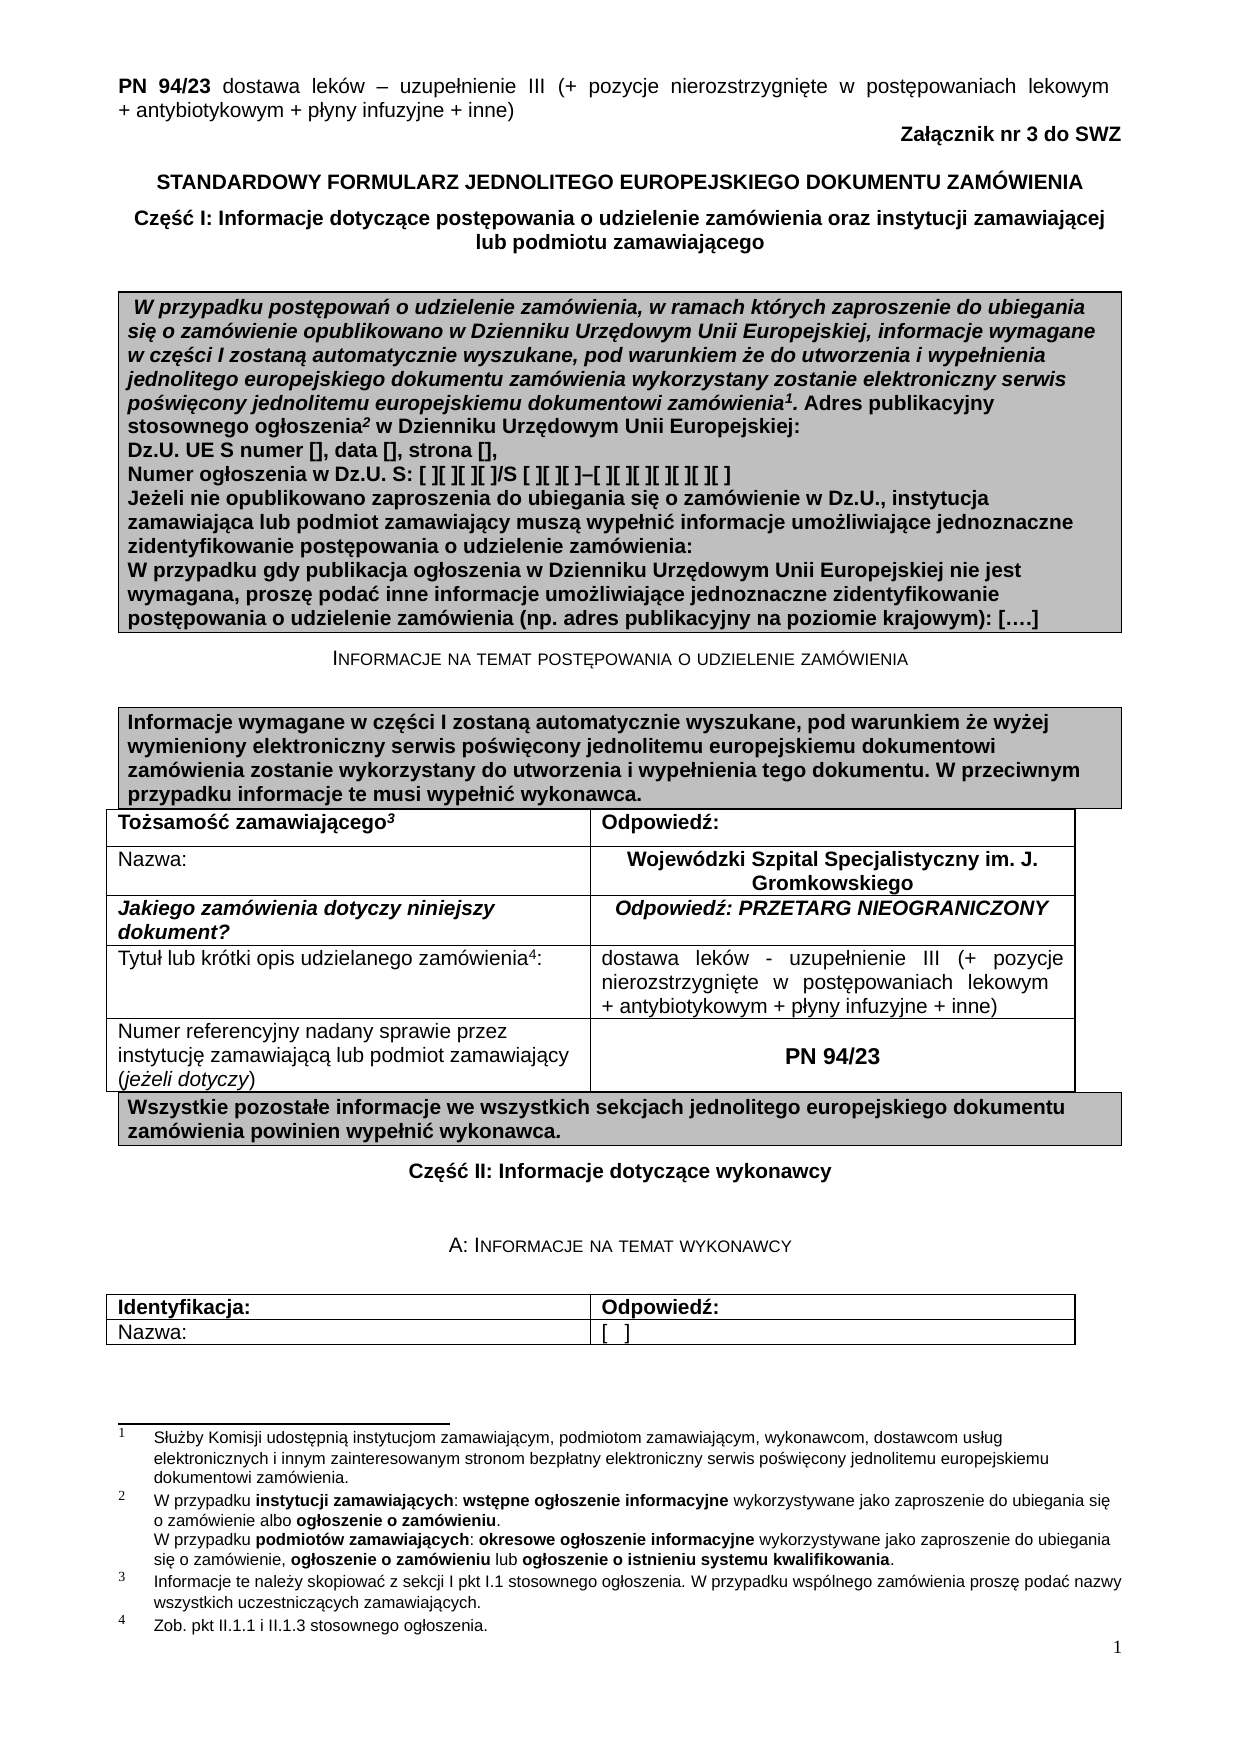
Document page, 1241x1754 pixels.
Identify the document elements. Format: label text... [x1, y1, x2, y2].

text Służby Komisji udostępnią instytucjom zamawiającym, podmiotom zamawiającym, wykonawcom, dostawcom usług elektronicznych i innym zainteresowanym stronom bezpłatny elektroniczny serwis poświęcony jednolitemu europejskiemu dokumentowi zamówienia. [118, 1424, 1122, 1487]
table_header Odpowiedź: [591, 1295, 1074, 1319]
table_header Identyfikacja: [107, 1295, 590, 1319]
text W przypadku instytucji zamawiających: wstępne ogłoszenie informacyjne wykorzystywane jako zaproszenie do ubiegania się o zamówienie albo ogłoszenie o zamówieniu. W przypadku podmiotów zamawiających: okresowe ogłoszenie informacyjne wykorzystywane jako zaproszenie do ubiegania się o zamówienie, ogłoszenie o zamówieniu lub ogłoszenie o istnieniu systemu kwalifikowania. [118, 1487, 1122, 1568]
table_cell dostawa leków - uzupełnienie III (+ pozycje nierozstrzygnięte w postępowaniach lekowym + antybiotykowym + płyny infuzyjne + inne) [591, 946, 1074, 1018]
table_cell [ ] [591, 1320, 1074, 1344]
text Jeżeli nie opublikowano zaproszenia do ubiegania się o zamówienie w Dz.U., instytucja zamawiająca lub podmiot zamawiający muszą wypełnić informacje umożliwiające jednoznaczne zidentyfikowanie postępowania o udzielenie zamówienia: [119, 483, 1121, 555]
title Część II: Informacje dotyczące wykonawcy [118, 1158, 1122, 1182]
table_header Odpowiedź: [591, 810, 1074, 846]
table_cell Numer referencyjny nadany sprawie przez instytucję zamawiającą lub podmiot zamawiający (jeżeli dotyczy) [107, 1019, 590, 1091]
table_cell Wojewódzki Szpital Specjalistyczny im. J. Gromkowskiego [591, 847, 1074, 894]
text Wszystkie pozostałe informacje we wszystkich sekcjach jednolitego europejskiego dokumentu zamówienia powinien wypełnić wykonawca. [119, 1093, 1121, 1145]
table_cell Jakiego zamówienia dotyczy niniejszy dokument? [107, 896, 590, 945]
title Część I: Informacje dotyczące postępowania o udzielenie zamówienia oraz instytucji zamawiającej lub podmiotu zamawiającego [118, 206, 1122, 254]
table_cell Tytuł lub krótki opis udzielanego zamówienia: [107, 946, 590, 1018]
text Standardowy formularz jednolitego europejskiego dokumentu zamówienia [118, 169, 1122, 193]
text W przypadku gdy publikacja ogłoszenia w Dzienniku Urzędowym Unii Europejskiej nie jest wymagana, proszę podać inne informacje umożliwiające jednoznaczne zidentyfikowanie postępowania o udzielenie zamówienia (np. adres publikacyjny na poziomie krajowym): [….] [119, 555, 1121, 632]
text W przypadku postępowań o udzielenie zamówienia, w ramach których zaproszenie do ubiegania się o zamówienie opublikowano w Dzienniku Urzędowym Unii Europejskiej, informacje wymagane w części I zostaną automatycznie wyszukane, pod warunkiem że do utworzenia i wypełnienia jednolitego europejskiego dokumentu zamówienia wykorzystany zostanie elektroniczny serwis poświęcony jednolitemu europejskiemu dokumentowi zamówienia. Adres publikacyjny stosownego ogłoszenia w Dzienniku Urzędowym Unii Europejskiej: [119, 293, 1121, 435]
text Informacje wymagane w części I zostaną automatycznie wyszukane, pod warunkiem że wyżej wymieniony elektroniczny serwis poświęcony jednolitemu europejskiemu dokumentowi zamówienia zostanie wykorzystany do utworzenia i wypełnienia tego dokumentu. W przeciwnym przypadku informacje te musi wypełnić wykonawca. [119, 708, 1121, 808]
table_cell Nazwa: [107, 1320, 590, 1344]
table_cell Nazwa: [107, 847, 590, 894]
table_cell PN 94/23 [591, 1019, 1074, 1091]
title A: Informacje na temat wykonawcy [118, 1232, 1122, 1256]
table_header Tożsamość zamawiającego [107, 810, 590, 846]
text Numer ogłoszenia w Dz.U. S: [ ][ ][ ][ ]/S [ ][ ][ ]–[ ][ ][ ][ ][ ][ ][ ] [119, 459, 1121, 483]
title Informacje na temat postępowania o udzielenie zamówienia [118, 646, 1122, 669]
text Dz.U. UE S numer [], data [], strona [], [119, 435, 1121, 459]
table_cell Odpowiedź: PRZETARG NIEOGRANICZONY [591, 896, 1074, 945]
